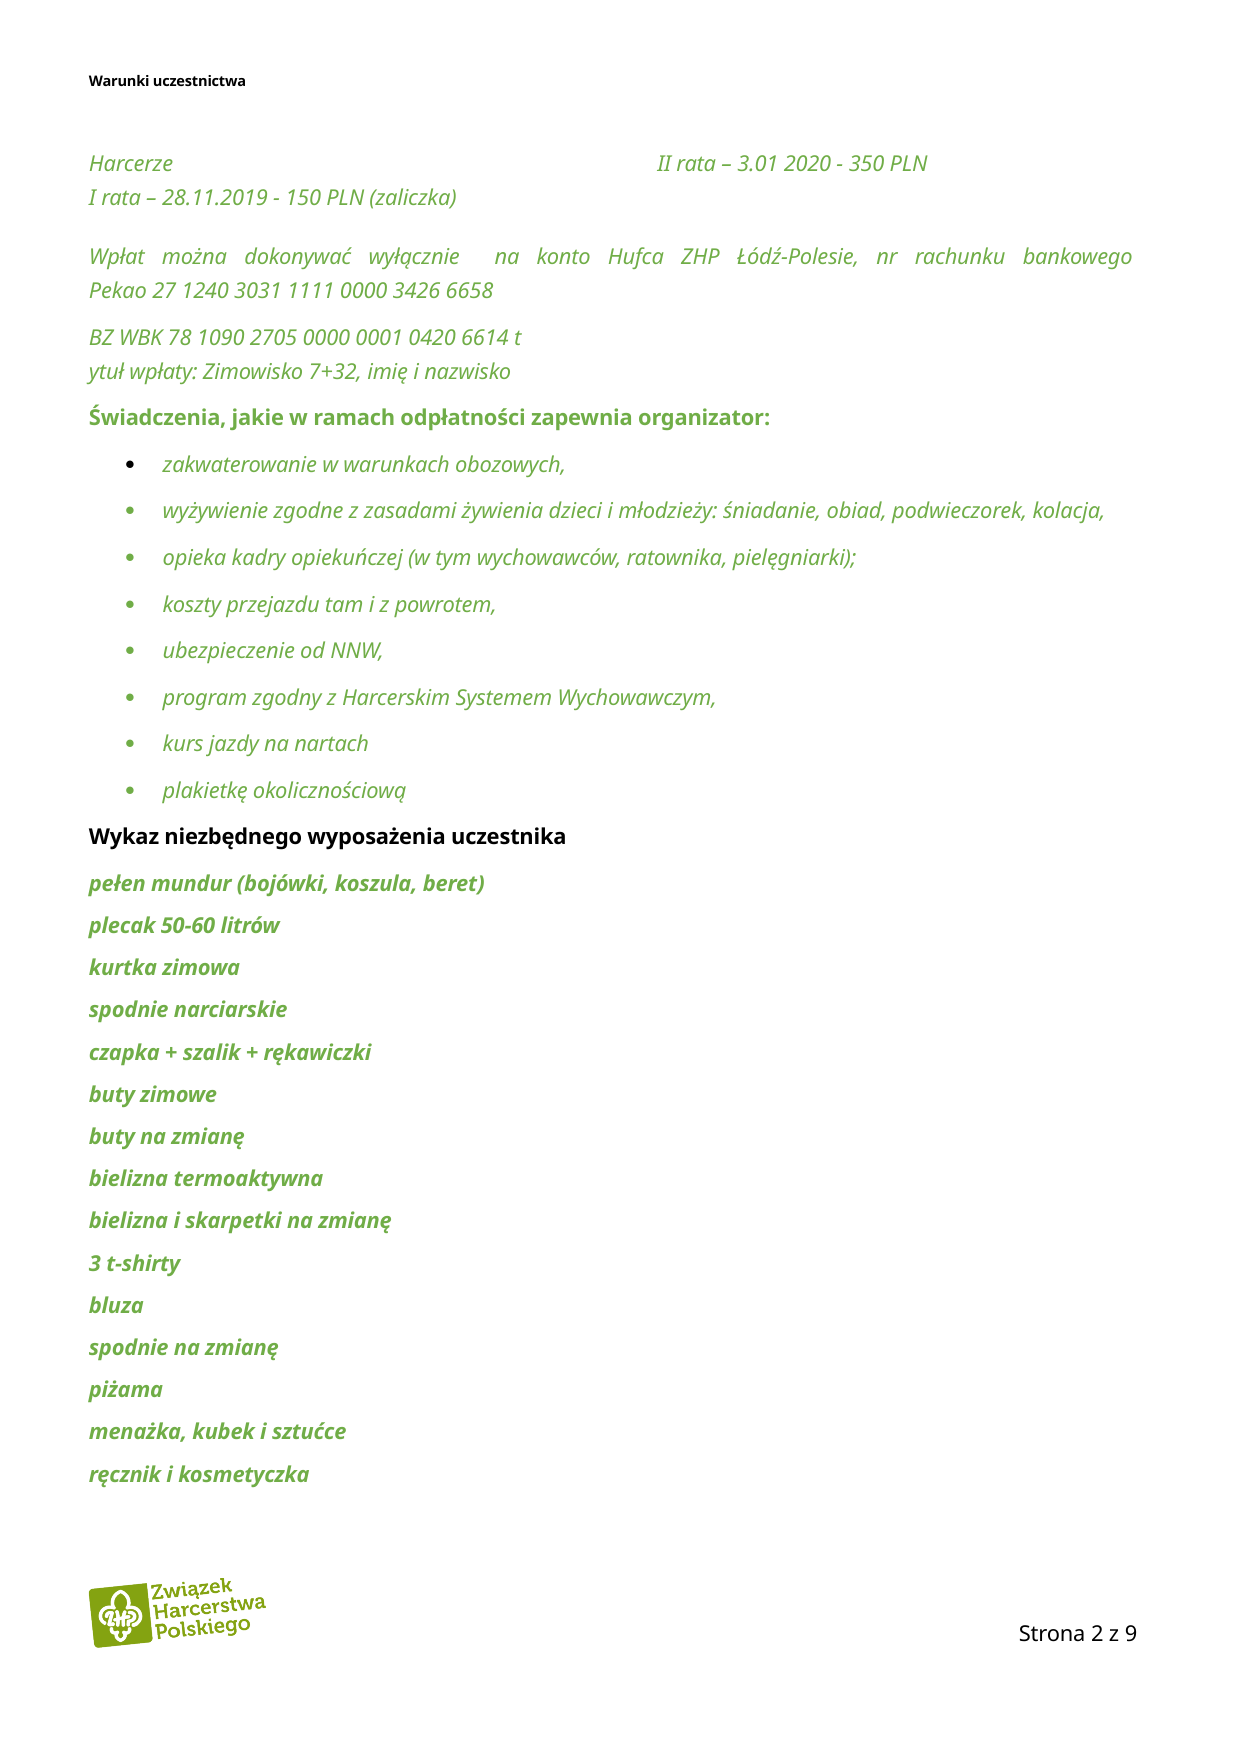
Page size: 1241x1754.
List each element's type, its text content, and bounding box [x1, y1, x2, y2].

text plecak 50-60 litrów [89, 910, 1152, 940]
picture [88, 1578, 266, 1648]
text buty zimowe [89, 1079, 1152, 1109]
text kurtka zimowa [89, 952, 1152, 982]
text menażka, kubek i sztućce [89, 1416, 1152, 1446]
text ręcznik i kosmetyczka [89, 1458, 1152, 1488]
list opieka kadry opiekuńczej (w tym wychowawców, ratownika, pielęgniarki); [126, 542, 1152, 572]
list zakwaterowanie w warunkach obozowych, [126, 449, 1152, 479]
text Harcerze I rata – 28.11.2019 - 150 PLN (zaliczka) [89, 148, 583, 212]
text Świadczenia, jakie w ramach odpłatności zapewnia organizator: [89, 402, 1152, 432]
text czapka + szalik + rękawiczki [89, 1037, 1152, 1066]
text bielizna i skarpetki na zmianę [89, 1205, 1152, 1235]
list program zgodny z Harcerskim Systemem Wychowawczym, [126, 682, 1152, 711]
text spodnie narciarskie [89, 994, 1152, 1024]
text buty na zmianę [89, 1121, 1152, 1151]
text spodnie na zmianę [89, 1332, 1152, 1362]
text bielizna termoaktywna [89, 1163, 1152, 1193]
text bluza [89, 1290, 1152, 1319]
list plakietkę okolicznościową [126, 775, 1152, 804]
list wyżywienie zgodne z zasadami żywienia dzieci i młodzieży: śniadanie, obiad, podwieczorek, kolacja, [126, 495, 1152, 525]
text II rata – 3.01 2020 - 350 PLN [657, 148, 1152, 177]
list ubezpieczenie od NNW, [126, 635, 1152, 665]
list kurs jazdy na nartach [126, 728, 1152, 758]
text Wpłat można dokonywać wyłącznie na konto Hufca ZHP Łódź-Polesie, nr rachunku bankowego Pekao 27 1240 3031 1111 0000 3426 6658 [89, 241, 1152, 305]
text piżama [89, 1374, 1152, 1404]
text pełen mundur (bojówki, koszula, beret) [89, 868, 1152, 898]
text 3 t-shirty [89, 1248, 1152, 1277]
list koszty przejazdu tam i z powrotem, [126, 588, 1152, 618]
text Wykaz niezbędnego wyposażenia uczestnika [89, 821, 1137, 851]
text BZ WBK 78 1090 2705 0000 0001 0420 6614 t ytuł wpłaty: Zimowisko 7+32, imię i nazwisko [89, 322, 1152, 386]
